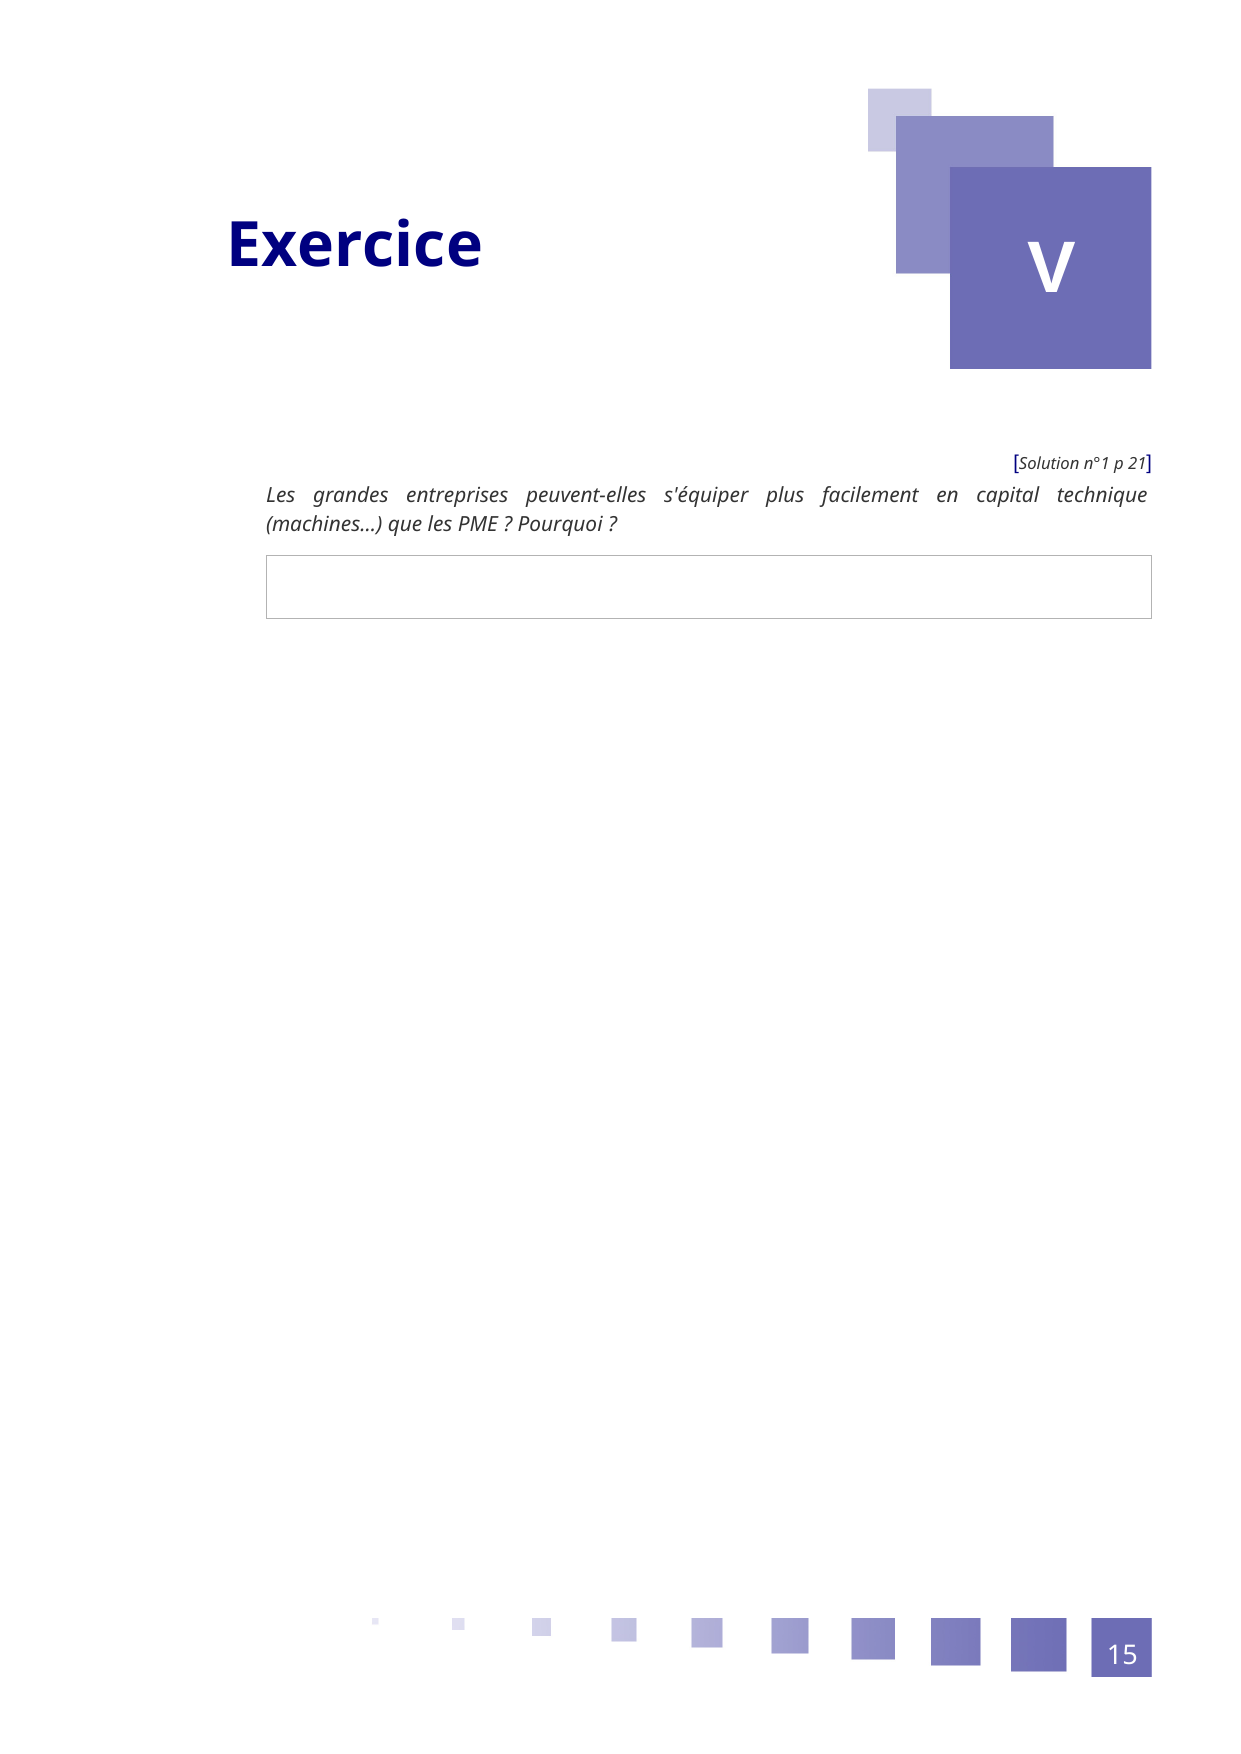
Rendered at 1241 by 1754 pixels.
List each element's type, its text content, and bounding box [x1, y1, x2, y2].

text Les grandes entreprises peuvent-elles s'équiper plus facilement en capital technique (machines...) que les PME ? Pourquoi ? [266, 480, 1152, 537]
picture [351, 537, 1152, 555]
table_header [267, 556, 1151, 618]
picture [351, 88, 1152, 451]
picture [177, 1618, 1152, 1677]
text [Solution n°1 p ] [266, 451, 1152, 474]
title - [224, 199, 868, 284]
picture [351, 619, 1152, 889]
picture [351, 474, 1152, 480]
